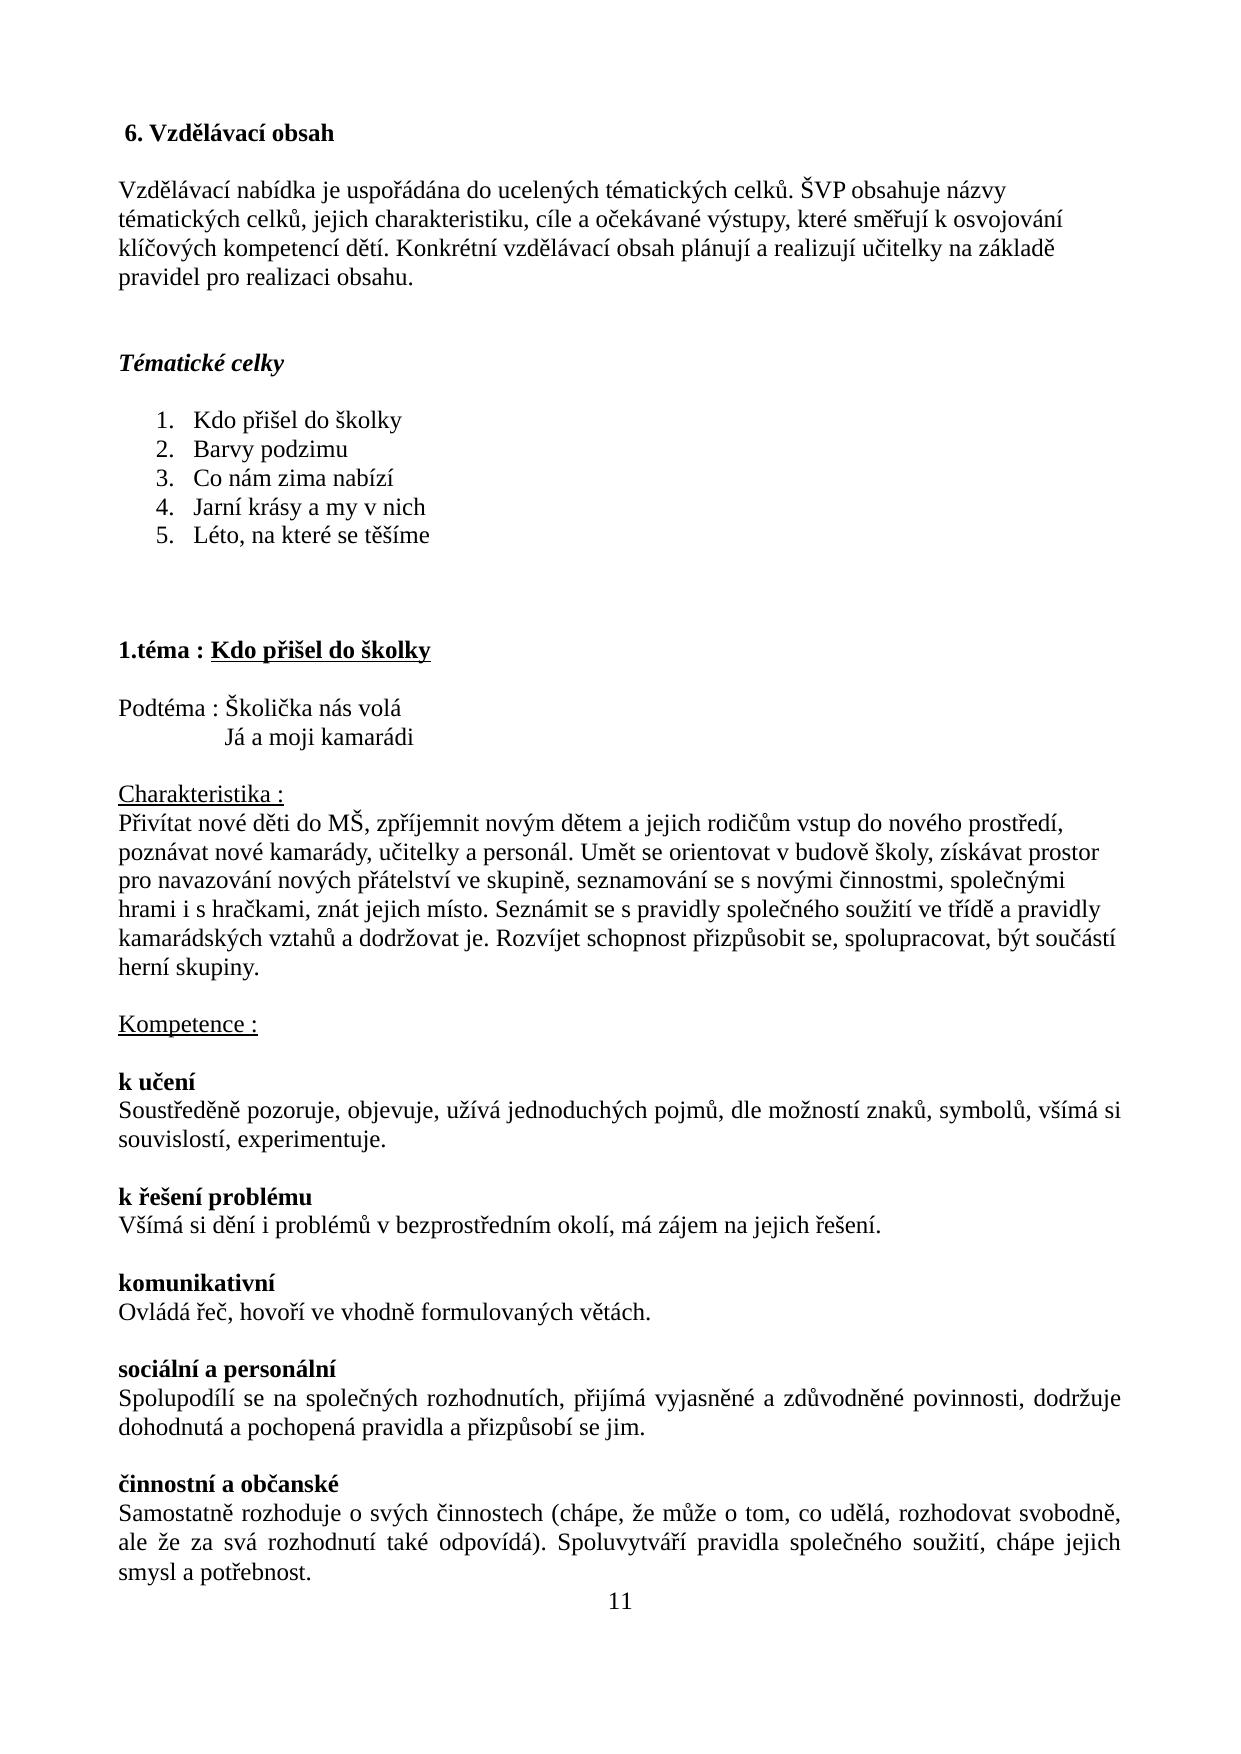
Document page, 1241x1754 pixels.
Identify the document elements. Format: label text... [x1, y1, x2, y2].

text Vzdělávací nabídka je uspořádána do ucelených tématických celků. ŠVP obsahuje názvy tématických celků, jejich charakteristiku, cíle a očekávané výstupy, které směřují k osvojování klíčových kompetencí dětí. Konkrétní vzdělávací obsah plánují a realizují učitelky na základě pravidel pro realizaci obsahu. [118, 176, 1122, 291]
list Jarní krásy a my v nich [156, 492, 1122, 521]
text sociální a personální [118, 1354, 1122, 1383]
text Přivítat nové děti do MŠ, zpříjemnit novým dětem a jejich rodičům vstup do nového prostředí, poznávat nové kamarády, učitelky a personál. Umět se orientovat v budově školy, získávat prostor pro navazování nových přátelství ve skupině, seznamování se s novými činnostmi, společnými hrami i s hračkami, znát jejich místo. Seznámit se s pravidly společného soužití ve třídě a pravidly kamarádských vztahů a dodržovat je. Rozvíjet schopnost přizpůsobit se, spolupracovat, být součástí herní skupiny. [118, 808, 1122, 981]
list Co nám zima nabízí [156, 463, 1122, 492]
text Charakteristika : [118, 779, 1122, 808]
text 1.téma : Kdo přišel do školky [118, 636, 1122, 664]
text k učení [118, 1067, 1122, 1096]
list Barvy podzimu [156, 434, 1122, 463]
text Podtéma : Školička nás volá [118, 693, 1122, 722]
text k řešení problému [118, 1182, 1122, 1211]
text komunikativní [118, 1268, 1122, 1297]
text Tématické celky [118, 348, 1122, 377]
text Všímá si dění i problémů v bezprostředním okolí, má zájem na jejich řešení. [118, 1211, 1122, 1239]
text 6. Vzdělávací obsah [118, 118, 1122, 147]
text 11 [118, 1586, 1122, 1615]
text Soustředěně pozoruje, objevuje, užívá jednoduchých pojmů, dle možností znaků, symbolů, všímá si souvislostí, experimentuje. [118, 1096, 1122, 1153]
list Kdo přišel do školky [156, 406, 1122, 434]
text Ovládá řeč, hovoří ve vhodně formulovaných větách. [118, 1297, 1122, 1326]
text Samostatně rozhoduje o svých činnostech (chápe, že může o tom, co udělá, rozhodovat svobodně, ale že za svá rozhodnutí také odpovídá). Spoluvytváří pravidla společného soužití, chápe jejich smysl a potřebnost. [118, 1498, 1122, 1586]
text Kompetence : [118, 1009, 1122, 1038]
text Já a moji kamarádi [118, 722, 1122, 751]
text činnostní a občanské [118, 1469, 1122, 1498]
list Léto, na které se těšíme [156, 521, 1122, 549]
text Spolupodílí se na společných rozhodnutích, přijímá vyjasněné a zdůvodněné povinnosti, dodržuje dohodnutá a pochopená pravidla a přizpůsobí se jim. [118, 1383, 1122, 1441]
